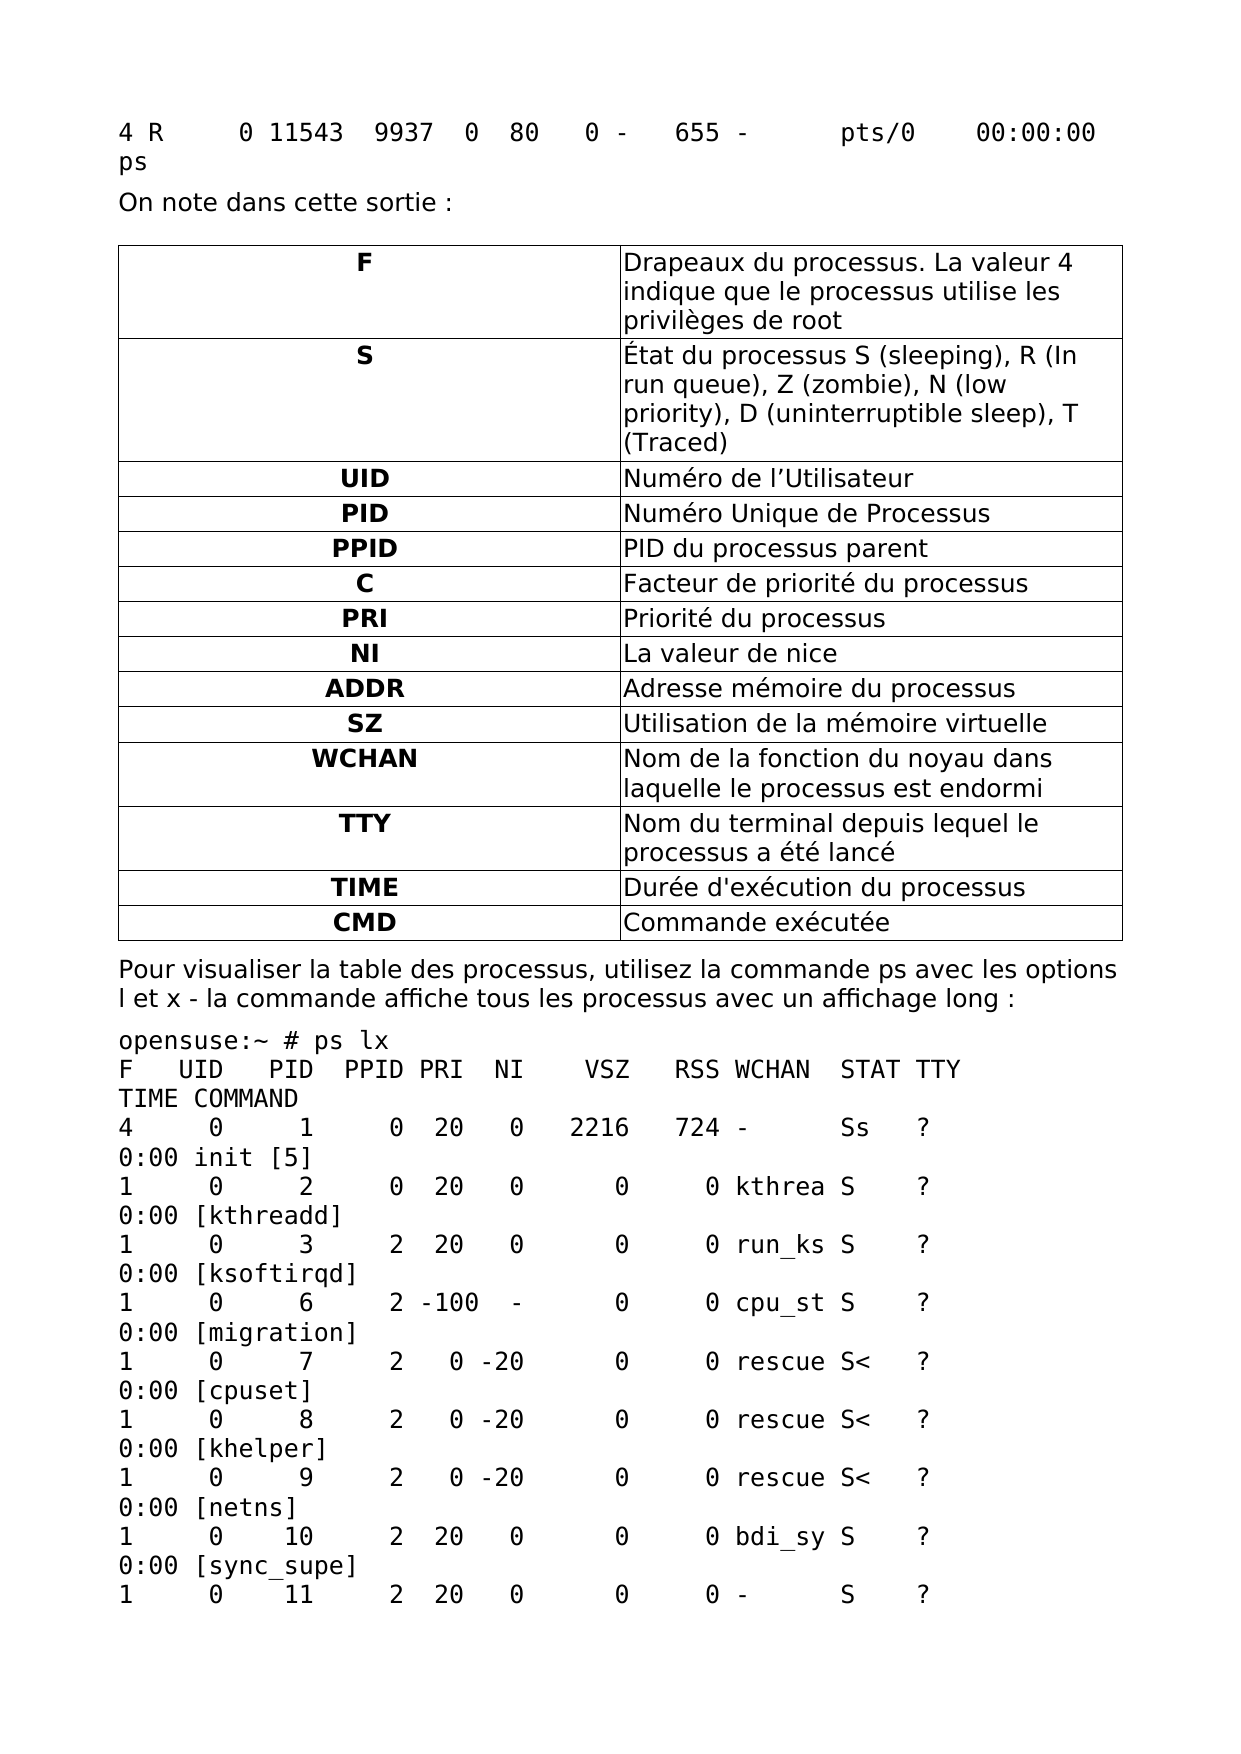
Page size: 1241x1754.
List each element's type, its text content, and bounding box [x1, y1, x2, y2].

table_cell UID [119, 462, 620, 496]
table_cell Numéro de l’Utilisateur [621, 462, 1122, 496]
table_cell TTY [119, 807, 620, 870]
table_header Drapeaux du processus. La valeur 4 indique que le processus utilise les privilèges de root [621, 246, 1122, 338]
table_cell PPID [119, 532, 620, 566]
table_cell NI [119, 637, 620, 671]
text Pour visualiser la table des processus, utilisez la commande ps avec les options l et x - la commande affiche tous les processus avec un affichage long : [118, 955, 1122, 1013]
table_header F [119, 246, 620, 338]
table_cell PID [119, 497, 620, 531]
table_cell CMD [119, 906, 620, 940]
table_cell C [119, 567, 620, 601]
table_cell S [119, 339, 620, 461]
table_cell TIME [119, 871, 620, 905]
table_cell PRI [119, 602, 620, 636]
table_cell PID du processus parent [621, 532, 1122, 566]
text On note dans cette sortie : [118, 188, 1122, 217]
text opensuse:~ # ps lx F UID PID PPID PRI NI VSZ RSS WCHAN STAT TTY TIME COMMAND 4 0 1 0 20 0 2216 724 - Ss ? 0:00 init [5] 1 0 2 0 20 0 0 0 kthrea S ? 0:00 [kthreadd] 1 0 3 2 20 0 0 0 run_ks S ? 0:00 [ksoftirqd] 1 0 6 2 -100 - 0 0 cpu_st S ? 0:00 [migration] 1 0 7 2 0 -20 0 0 rescue S< ? 0:00 [cpuset] 1 0 8 2 0 -20 0 0 rescue S< ? 0:00 [khelper] 1 0 9 2 0 -20 0 0 rescue S< ? 0:00 [netns] 1 0 10 2 20 0 0 0 bdi_sy S ? 0:00 [sync_supe] 1 0 11 2 20 0 0 0 - S ? [118, 1026, 1122, 1609]
table_cell Priorité du processus [621, 602, 1122, 636]
table_cell Durée d'exécution du processus [621, 871, 1122, 905]
table_cell Utilisation de la mémoire virtuelle [621, 707, 1122, 742]
table_cell La valeur de nice [621, 637, 1122, 671]
table_cell WCHAN [119, 743, 620, 806]
text 4 R 0 11543 9937 0 80 0 - 655 - pts/0 00:00:00 ps [118, 118, 1122, 176]
table_cell SZ [119, 707, 620, 742]
table_cell Nom du terminal depuis lequel le processus a été lancé [621, 807, 1122, 870]
table_cell ADDR [119, 672, 620, 706]
table_cell Nom de la fonction du noyau dans laquelle le processus est endormi [621, 743, 1122, 806]
table_cell Facteur de priorité du processus [621, 567, 1122, 601]
table_cell Numéro Unique de Processus [621, 497, 1122, 531]
table_cell État du processus S (sleeping), R (In run queue), Z (zombie), N (low priority), D (uninterruptible sleep), T (Traced) [621, 339, 1122, 461]
table_cell Commande exécutée [621, 906, 1122, 940]
table_cell Adresse mémoire du processus [621, 672, 1122, 706]
